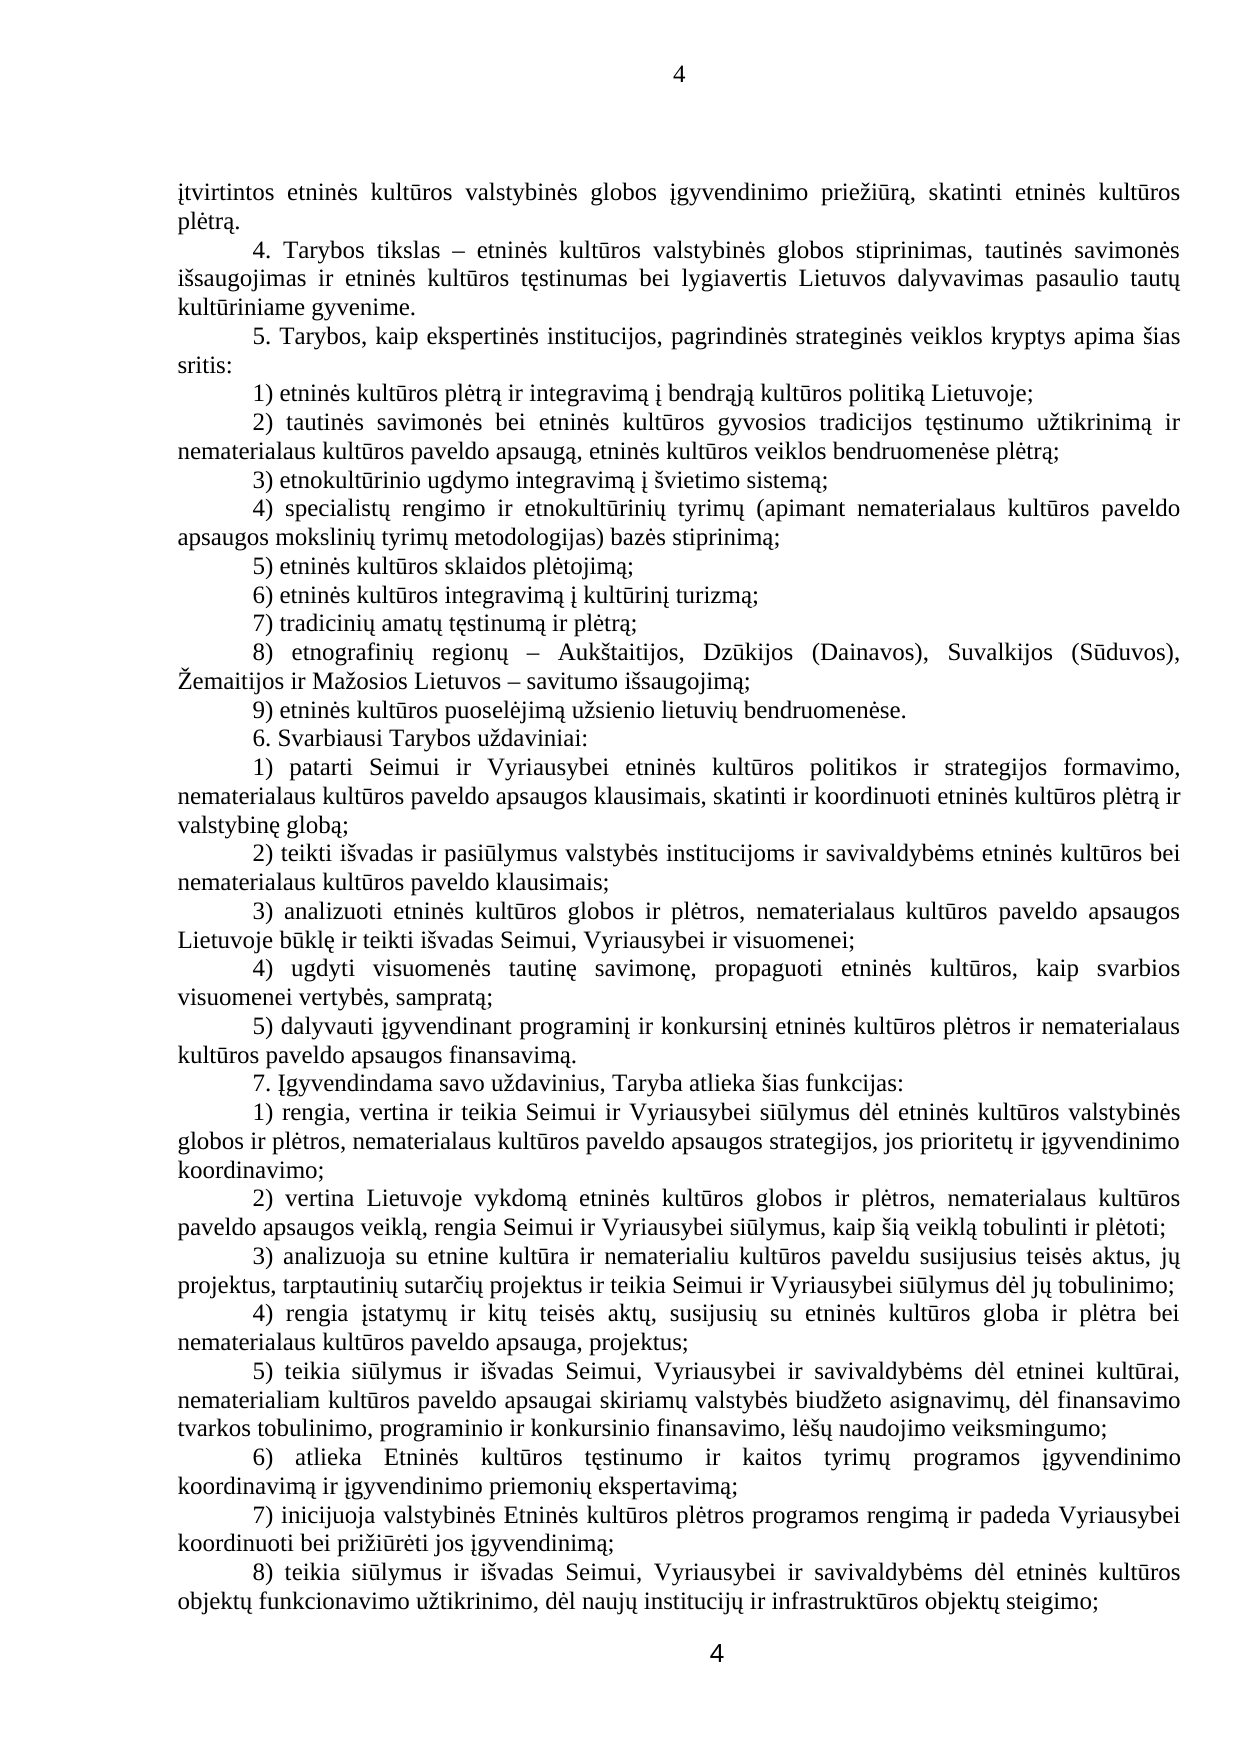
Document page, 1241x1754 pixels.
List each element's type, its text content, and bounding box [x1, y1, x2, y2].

text 3) etnokultūrinio ugdymo integravimą į švietimo sistemą; [177, 465, 1181, 493]
text 1) rengia, vertina ir teikia Seimui ir Vyriausybei siūlymus dėl etninės kultūros valstybinės globos ir plėtros, nematerialaus kultūros paveldo apsaugos strategijos, jos prioritetų ir įgyvendinimo koordinavimo; [177, 1097, 1181, 1183]
text 3) analizuoja su etnine kultūra ir nematerialiu kultūros paveldu susijusius teisės aktus, jų projektus, tarptautinių sutarčių projektus ir teikia Seimui ir Vyriausybei siūlymus dėl jų tobulinimo; [177, 1241, 1181, 1298]
text 5) etninės kultūros sklaidos plėtojimą; [177, 551, 1181, 580]
text 2) vertina Lietuvoje vykdomą etninės kultūros globos ir plėtros, nematerialaus kultūros paveldo apsaugos veiklą, rengia Seimui ir Vyriausybei siūlymus, kaip šią veiklą tobulinti ir plėtoti; [177, 1183, 1181, 1241]
text 4) rengia įstatymų ir kitų teisės aktų, susijusių su etninės kultūros globa ir plėtra bei nematerialaus kultūros paveldo apsauga, projektus; [177, 1298, 1181, 1356]
text 4. Tarybos tikslas – etninės kultūros valstybinės globos stiprinimas, tautinės savimonės išsaugojimas ir etninės kultūros tęstinumas bei lygiavertis Lietuvos dalyvavimas pasaulio tautų kultūriniame gyvenime. [177, 235, 1181, 321]
text 6. Svarbiausi Tarybos uždaviniai: [177, 723, 1181, 752]
text 7) tradicinių amatų tęstinumą ir plėtrą; [177, 608, 1181, 637]
text 2) teikti išvadas ir pasiūlymus valstybės institucijoms ir savivaldybėms etninės kultūros bei nematerialaus kultūros paveldo klausimais; [177, 838, 1181, 896]
text 2) tautinės savimonės bei etninės kultūros gyvosios tradicijos tęstinumo užtikrinimą ir nematerialaus kultūros paveldo apsaugą, etninės kultūros veiklos bendruomenėse plėtrą; [177, 407, 1181, 465]
text 8) teikia siūlymus ir išvadas Seimui, Vyriausybei ir savivaldybėms dėl etninės kultūros objektų funkcionavimo užtikrinimo, dėl naujų institucijų ir infrastruktūros objektų steigimo; [177, 1557, 1181, 1615]
text 3) analizuoti etninės kultūros globos ir plėtros, nematerialaus kultūros paveldo apsaugos Lietuvoje būklę ir teikti išvadas Seimui, Vyriausybei ir visuomenei; [177, 896, 1181, 953]
text 5) dalyvauti įgyvendinant programinį ir konkursinį etninės kultūros plėtros ir nematerialaus kultūros paveldo apsaugos finansavimą. [177, 1011, 1181, 1068]
text 8) etnografinių regionų – Aukštaitijos, Dzūkijos (Dainavos), Suvalkijos (Sūduvos), Žemaitijos ir Mažosios Lietuvos – savitumo išsaugojimą; [177, 637, 1181, 695]
text 1) etninės kultūros plėtrą ir integravimą į bendrąją kultūros politiką Lietuvoje; [177, 378, 1181, 407]
text 5. Tarybos, kaip ekspertinės institucijos, pagrindinės strateginės veiklos kryptys apima šias sritis: [177, 321, 1181, 378]
text 7. Įgyvendindama savo uždavinius, Taryba atlieka šias funkcijas: [177, 1068, 1181, 1097]
text 5) teikia siūlymus ir išvadas Seimui, Vyriausybei ir savivaldybėms dėl etninei kultūrai, nematerialiam kultūros paveldo apsaugai skiriamų valstybės biudžeto asignavimų, dėl finansavimo tvarkos tobulinimo, programinio ir konkursinio finansavimo, lėšų naudojimo veiksmingumo; [177, 1356, 1181, 1442]
text 6) etninės kultūros integravimą į kultūrinį turizmą; [177, 580, 1181, 608]
text 6) atlieka Etninės kultūros tęstinumo ir kaitos tyrimų programos įgyvendinimo koordinavimą ir įgyvendinimo priemonių ekspertavimą; [177, 1442, 1181, 1500]
text įtvirtintos etninės kultūros valstybinės globos įgyvendinimo priežiūrą, skatinti etninės kultūros plėtrą. [177, 177, 1181, 235]
text 4) ugdyti visuomenės tautinę savimonę, propaguoti etninės kultūros, kaip svarbios visuomenei vertybės, sampratą; [177, 953, 1181, 1011]
text 1) patarti Seimui ir Vyriausybei etninės kultūros politikos ir strategijos formavimo, nematerialaus kultūros paveldo apsaugos klausimais, skatinti ir koordinuoti etninės kultūros plėtrą ir valstybinę globą; [177, 752, 1181, 838]
text 9) etninės kultūros puoselėjimą užsienio lietuvių bendruomenėse. [177, 695, 1181, 723]
text 4) specialistų rengimo ir etnokultūrinių tyrimų (apimant nematerialaus kultūros paveldo apsaugos mokslinių tyrimų metodologijas) bazės stiprinimą; [177, 493, 1181, 551]
text 7) inicijuoja valstybinės Etninės kultūros plėtros programos rengimą ir padeda Vyriausybei koordinuoti bei prižiūrėti jos įgyvendinimą; [177, 1500, 1181, 1557]
